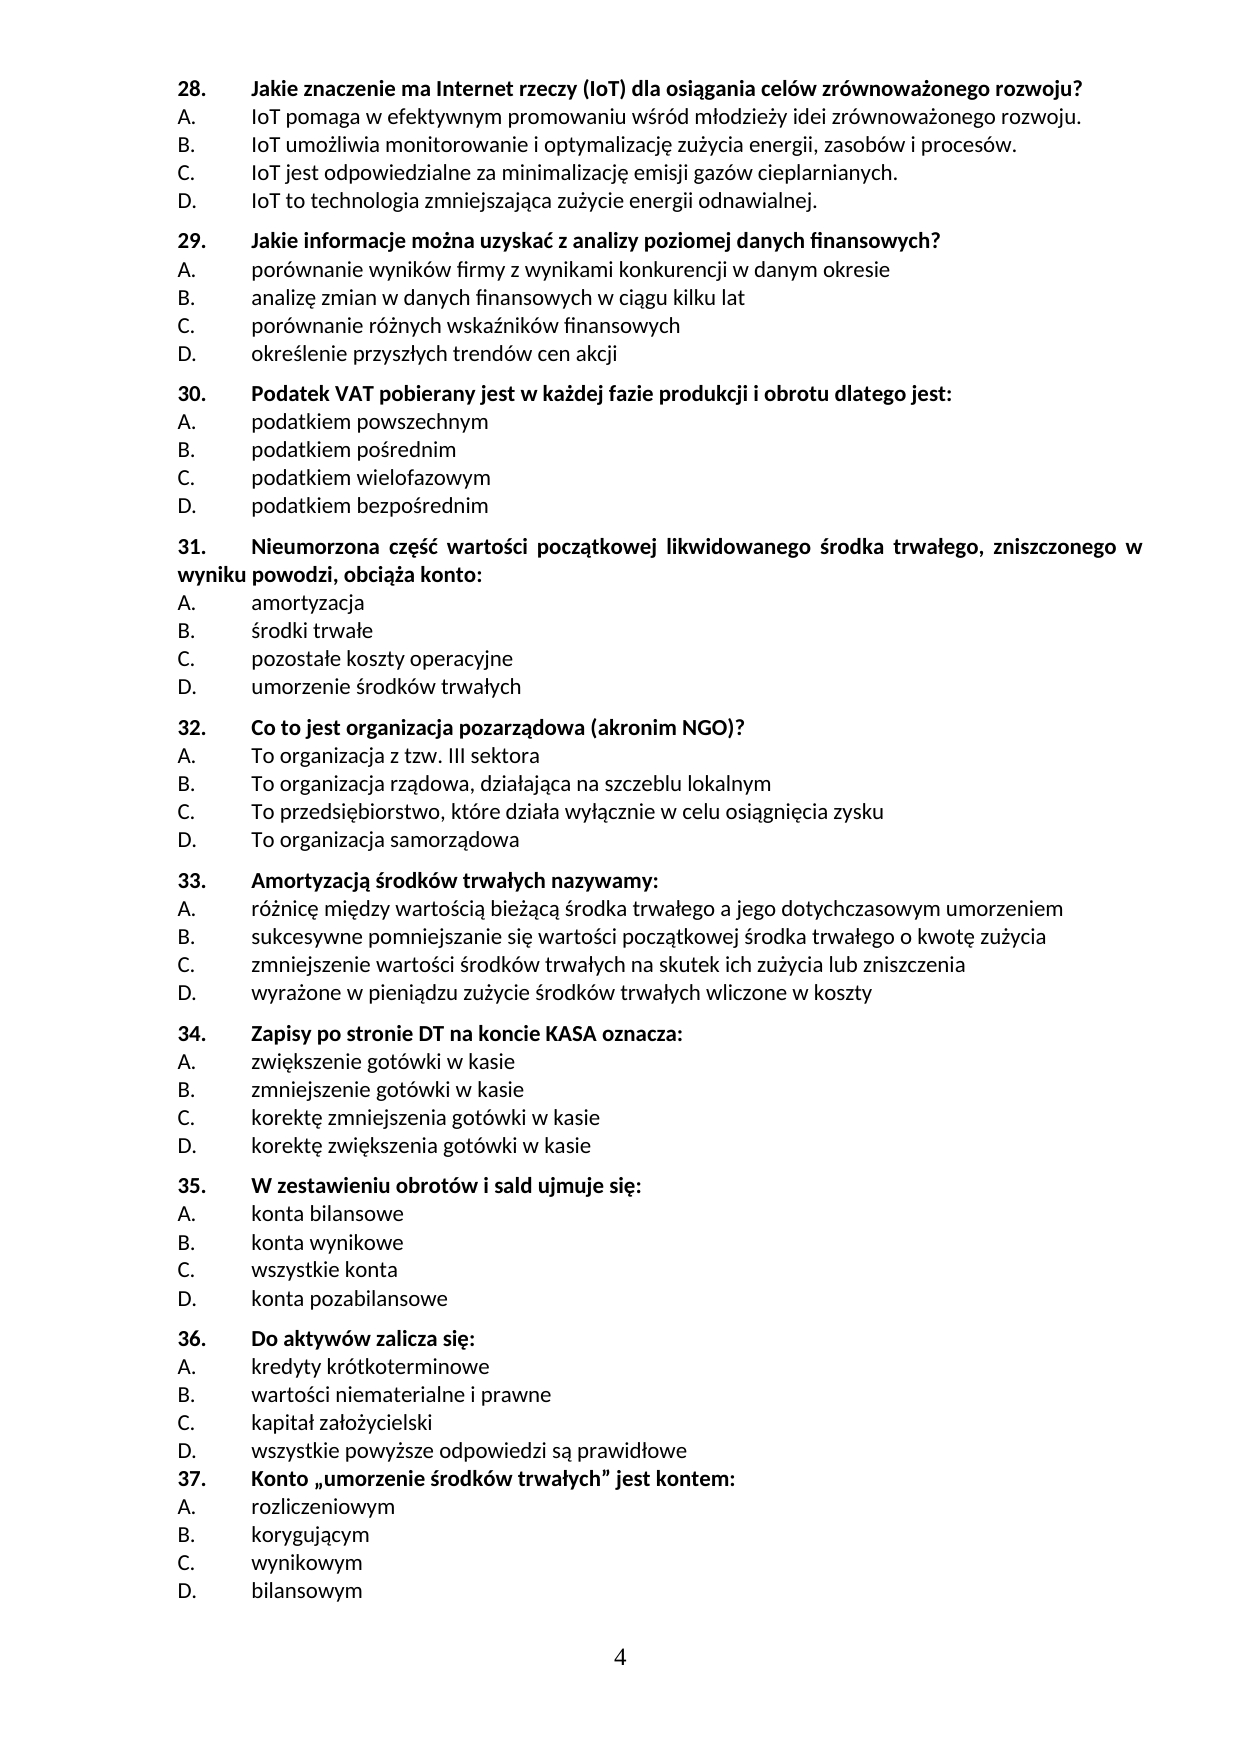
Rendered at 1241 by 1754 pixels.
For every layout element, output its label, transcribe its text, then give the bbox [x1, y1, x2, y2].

list podatkiem powszechnym [177, 407, 1144, 436]
list Zapisy po stronie DT na koncie KASA oznacza: [177, 1019, 1144, 1047]
list umorzenie środków trwałych [177, 672, 1144, 700]
list zwiększenie gotówki w kasie [177, 1047, 1144, 1075]
list To organizacja rządowa, działająca na szczeblu lokalnym [177, 769, 1144, 797]
list wszystkie powyższe odpowiedzi są prawidłowe [177, 1436, 1144, 1464]
list konta bilansowe [177, 1199, 1144, 1228]
list IoT jest odpowiedzialne za minimalizację emisji gazów cieplarnianych. [177, 158, 1144, 186]
list kapitał założycielski [177, 1408, 1144, 1436]
list IoT umożliwia monitorowanie i optymalizację zużycia energii, zasobów i procesów. [177, 130, 1144, 158]
list podatkiem bezpośrednim [177, 492, 1144, 519]
list IoT to technologia zmniejszająca zużycie energii odnawialnej. [177, 186, 1144, 214]
list amortyzacja [177, 588, 1144, 616]
list kredyty krótkoterminowe [177, 1352, 1144, 1380]
list konta wynikowe [177, 1228, 1144, 1256]
list wszystkie konta [177, 1256, 1144, 1284]
list Jakie znaczenie ma Internet rzeczy (IoT) dla osiągania celów zrównoważonego rozwoju? [177, 74, 1144, 102]
list podatkiem pośrednim [177, 436, 1144, 463]
list Co to jest organizacja pozarządowa (akronim NGO)? [177, 713, 1144, 741]
list zmniejszenie wartości środków trwałych na skutek ich zużycia lub zniszczenia [177, 950, 1144, 978]
list Do aktywów zalicza się: [177, 1324, 1144, 1352]
list Amortyzacją środków trwałych nazywamy: [177, 866, 1144, 894]
list rozliczeniowym [177, 1492, 1144, 1521]
list porównanie wyników firmy z wynikami konkurencji w danym okresie [177, 255, 1144, 283]
list porównanie różnych wskaźników finansowych [177, 311, 1144, 339]
list To organizacja z tzw. III sektora [177, 741, 1144, 769]
list To organizacja samorządowa [177, 825, 1144, 853]
list IoT pomaga w efektywnym promowaniu wśród młodzieży idei zrównoważonego rozwoju. [177, 102, 1144, 130]
list korektę zwiększenia gotówki w kasie [177, 1131, 1144, 1159]
list bilansowym [177, 1577, 1144, 1604]
list zmniejszenie gotówki w kasie [177, 1075, 1144, 1103]
list podatkiem wielofazowym [177, 463, 1144, 492]
list Podatek VAT pobierany jest w każdej fazie produkcji i obrotu dlatego jest: [177, 379, 1144, 407]
list W zestawieniu obrotów i sald ujmuje się: [177, 1172, 1144, 1199]
list analizę zmian w danych finansowych w ciągu kilku lat [177, 283, 1144, 311]
list konta pozabilansowe [177, 1284, 1144, 1312]
list sukcesywne pomniejszanie się wartości początkowej środka trwałego o kwotę zużycia [177, 922, 1144, 950]
list Nieumorzona część wartości początkowej likwidowanego środka trwałego, zniszczonego w wyniku powodzi, obciąża konto: [177, 532, 1144, 588]
list wyrażone w pieniądzu zużycie środków trwałych wliczone w koszty [177, 978, 1144, 1006]
list pozostałe koszty operacyjne [177, 644, 1144, 672]
list Konto „umorzenie środków trwałych” jest kontem: [177, 1464, 1144, 1492]
list Jakie informacje można uzyskać z analizy poziomej danych finansowych? [177, 227, 1144, 255]
list To przedsiębiorstwo, które działa wyłącznie w celu osiągnięcia zysku [177, 797, 1144, 825]
list wartości niematerialne i prawne [177, 1380, 1144, 1408]
list różnicę między wartością bieżącą środka trwałego a jego dotychczasowym umorzeniem [177, 894, 1144, 922]
list korygującym [177, 1521, 1144, 1548]
list korektę zmniejszenia gotówki w kasie [177, 1103, 1144, 1131]
list określenie przyszłych trendów cen akcji [177, 339, 1144, 367]
list wynikowym [177, 1548, 1144, 1577]
list środki trwałe [177, 616, 1144, 644]
